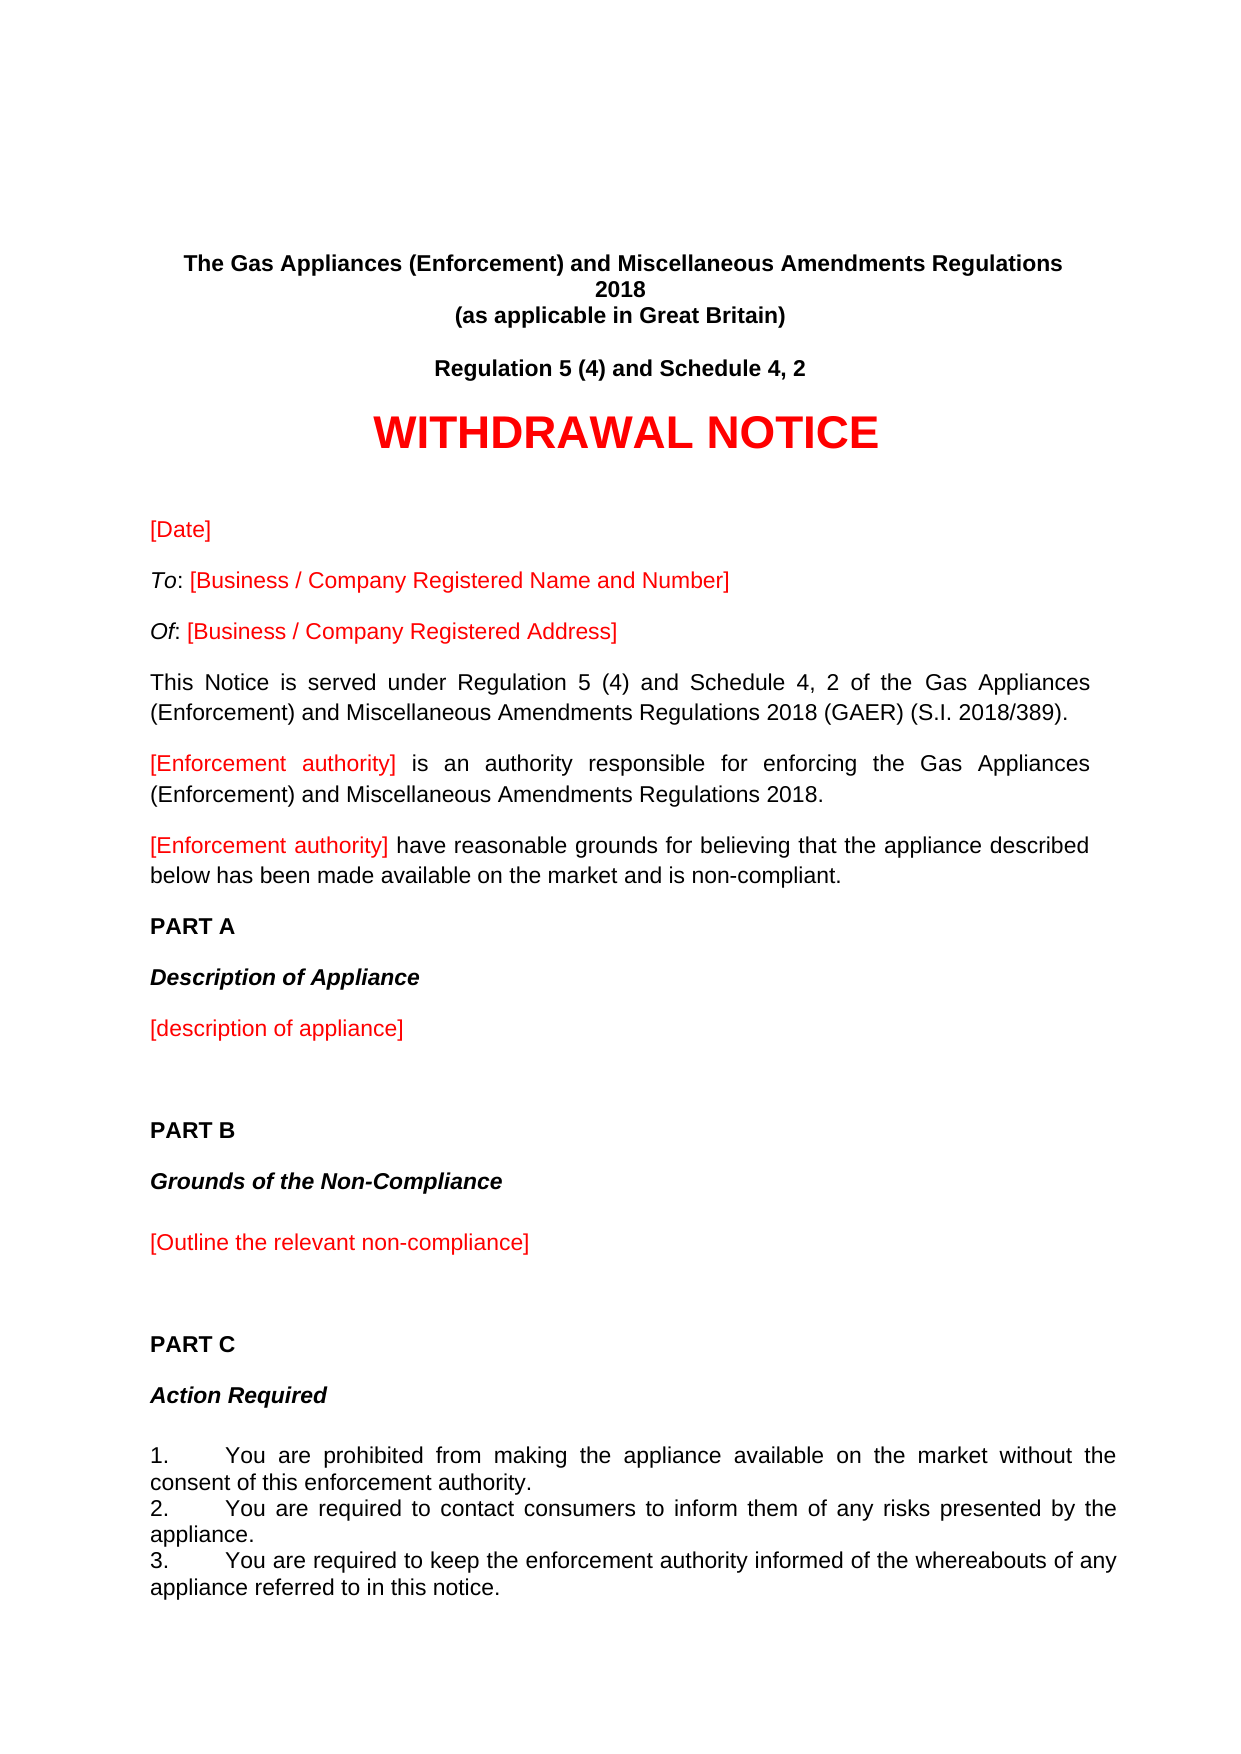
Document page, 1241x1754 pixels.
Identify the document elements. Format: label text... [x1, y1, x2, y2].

text To: [Business / Company Registered Name and Number] [150, 567, 1090, 593]
subtitle PART A [150, 913, 1090, 939]
subtitle Regulation 5 (4) and Schedule 4, 2 [150, 355, 1090, 381]
text [Outline the relevant non-compliance] [150, 1228, 1090, 1255]
subtitle The Gas Appliances (Enforcement) and Miscellaneous Amendments Regulations 2018 [150, 249, 1090, 302]
text WITHDRAWAL NOTICE [150, 406, 1090, 459]
text [Enforcement authority] have reasonable grounds for believing that the appliance described below has been made available on the market and is non-compliant. [150, 832, 1090, 888]
list You are required to contact consumers to inform them of any risks presented by the appliance. [150, 1495, 1118, 1547]
subtitle PART C [150, 1331, 1090, 1357]
subtitle Description of Appliance [150, 964, 1090, 990]
text This Notice is served under Regulation 5 (4) and Schedule 4, 2 of the Gas Appliances (Enforcement) and Miscellaneous Amendments Regulations 2018 (GAER) (S.I. 2018/389). [150, 669, 1090, 726]
list You are required to keep the enforcement authority informed of the whereabouts of any appliance referred to in this notice. [150, 1547, 1118, 1600]
subtitle (as applicable in Great Britain) [150, 302, 1090, 328]
subtitle Grounds of the Non-Compliance [150, 1168, 1090, 1194]
subtitle PART B [150, 1117, 1090, 1143]
subtitle [description of appliance] [150, 1015, 1090, 1041]
list You are prohibited from making the appliance available on the market without the consent of this enforcement authority. [150, 1442, 1118, 1495]
text Of: [Business / Company Registered Address] [150, 618, 1090, 644]
text [Enforcement authority] is an authority responsible for enforcing the Gas Appliances (Enforcement) and Miscellaneous Amendments Regulations 2018. [150, 750, 1090, 807]
subtitle Action Required [150, 1382, 1090, 1408]
text [Date] [150, 516, 1090, 542]
